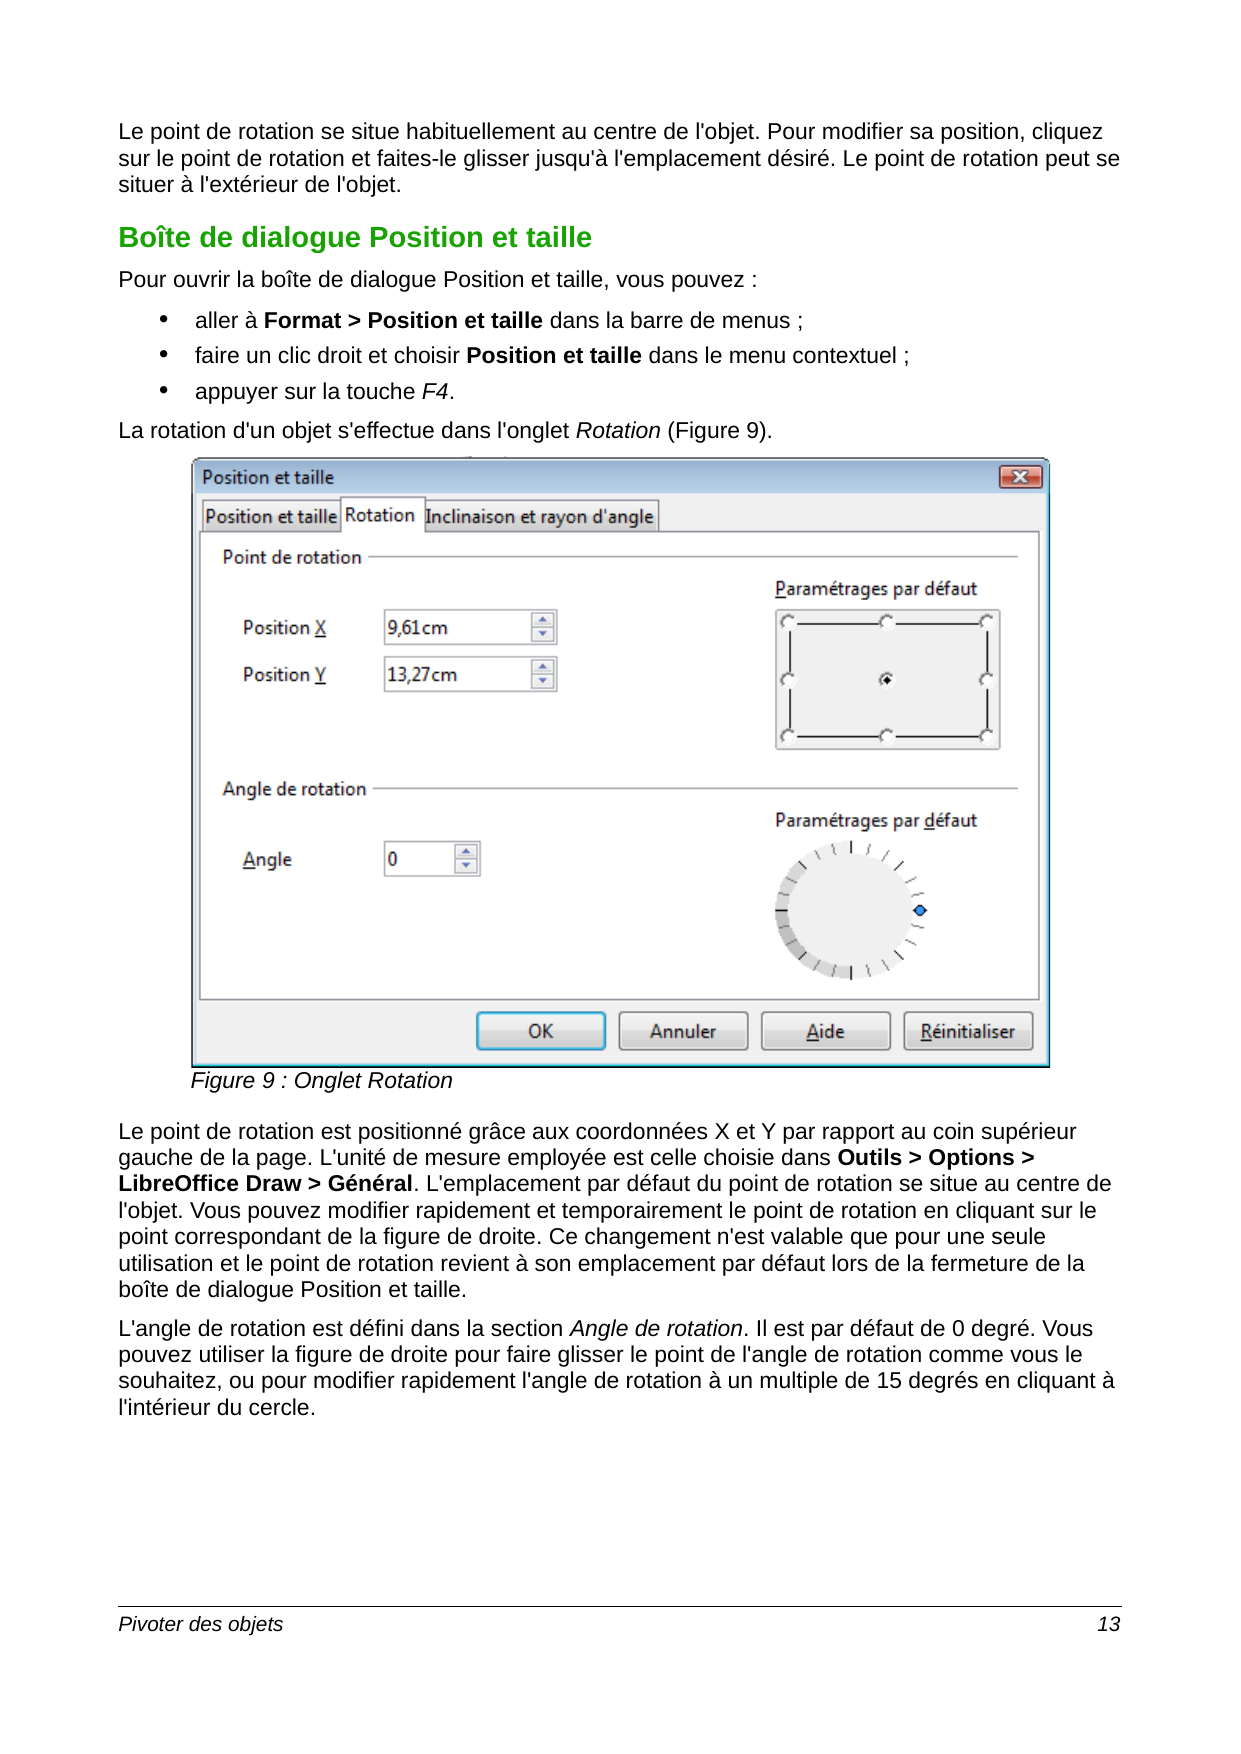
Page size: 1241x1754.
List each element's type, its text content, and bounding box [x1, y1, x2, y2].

text L'angle de rotation est défini dans la section Angle de rotation. Il est par défaut de 0 degré. Vous pouvez utiliser la figure de droite pour faire glisser le point de l'angle de rotation comme vous le souhaitez, ou pour modifier rapidement l'angle de rotation à un multiple de 15 degrés en cliquant à l'intérieur du cercle. [118, 1315, 1122, 1420]
text Figure 9 : Onglet Rotation [190, 1068, 1050, 1094]
list aller à Format > Position et taille dans la barre de menus ; [156, 305, 1122, 334]
text Le point de rotation est positionné grâce aux coordonnées X et Y par rapport au coin supérieur gauche de la page. L'unité de mesure employée est celle choisie dans Outils > Options > LibreOffice Draw > Général. L'emplacement par défaut du point de rotation se situe au centre de l'objet. Vous pouvez modifier rapidement et temporairement le point de rotation en cliquant sur le point correspondant de la figure de droite. Ce changement n'est valable que pour une seule utilisation et le point de rotation revient à son emplacement par défaut lors de la fermeture de la boîte de dialogue Position et taille. [118, 1118, 1122, 1302]
text Pour ouvrir la boîte de dialogue Position et taille, vous pouvez : [118, 266, 1122, 292]
picture [190, 456, 1050, 1068]
list appuyer sur la touche F4. [156, 376, 1122, 405]
subtitle Boîte de dialogue Position et taille [118, 220, 1122, 254]
text Le point de rotation se situe habituellement au centre de l'objet. Pour modifier sa position, cliquez sur le point de rotation et faites-le glisser jusqu'à l'emplacement désiré. Le point de rotation peut se situer à l'extérieur de l'objet. [118, 118, 1122, 197]
text La rotation d'un objet s'effectue dans l'onglet Rotation (Figure 9). [118, 417, 1122, 444]
list faire un clic droit et choisir Position et taille dans le menu contextuel ; [156, 340, 1122, 369]
